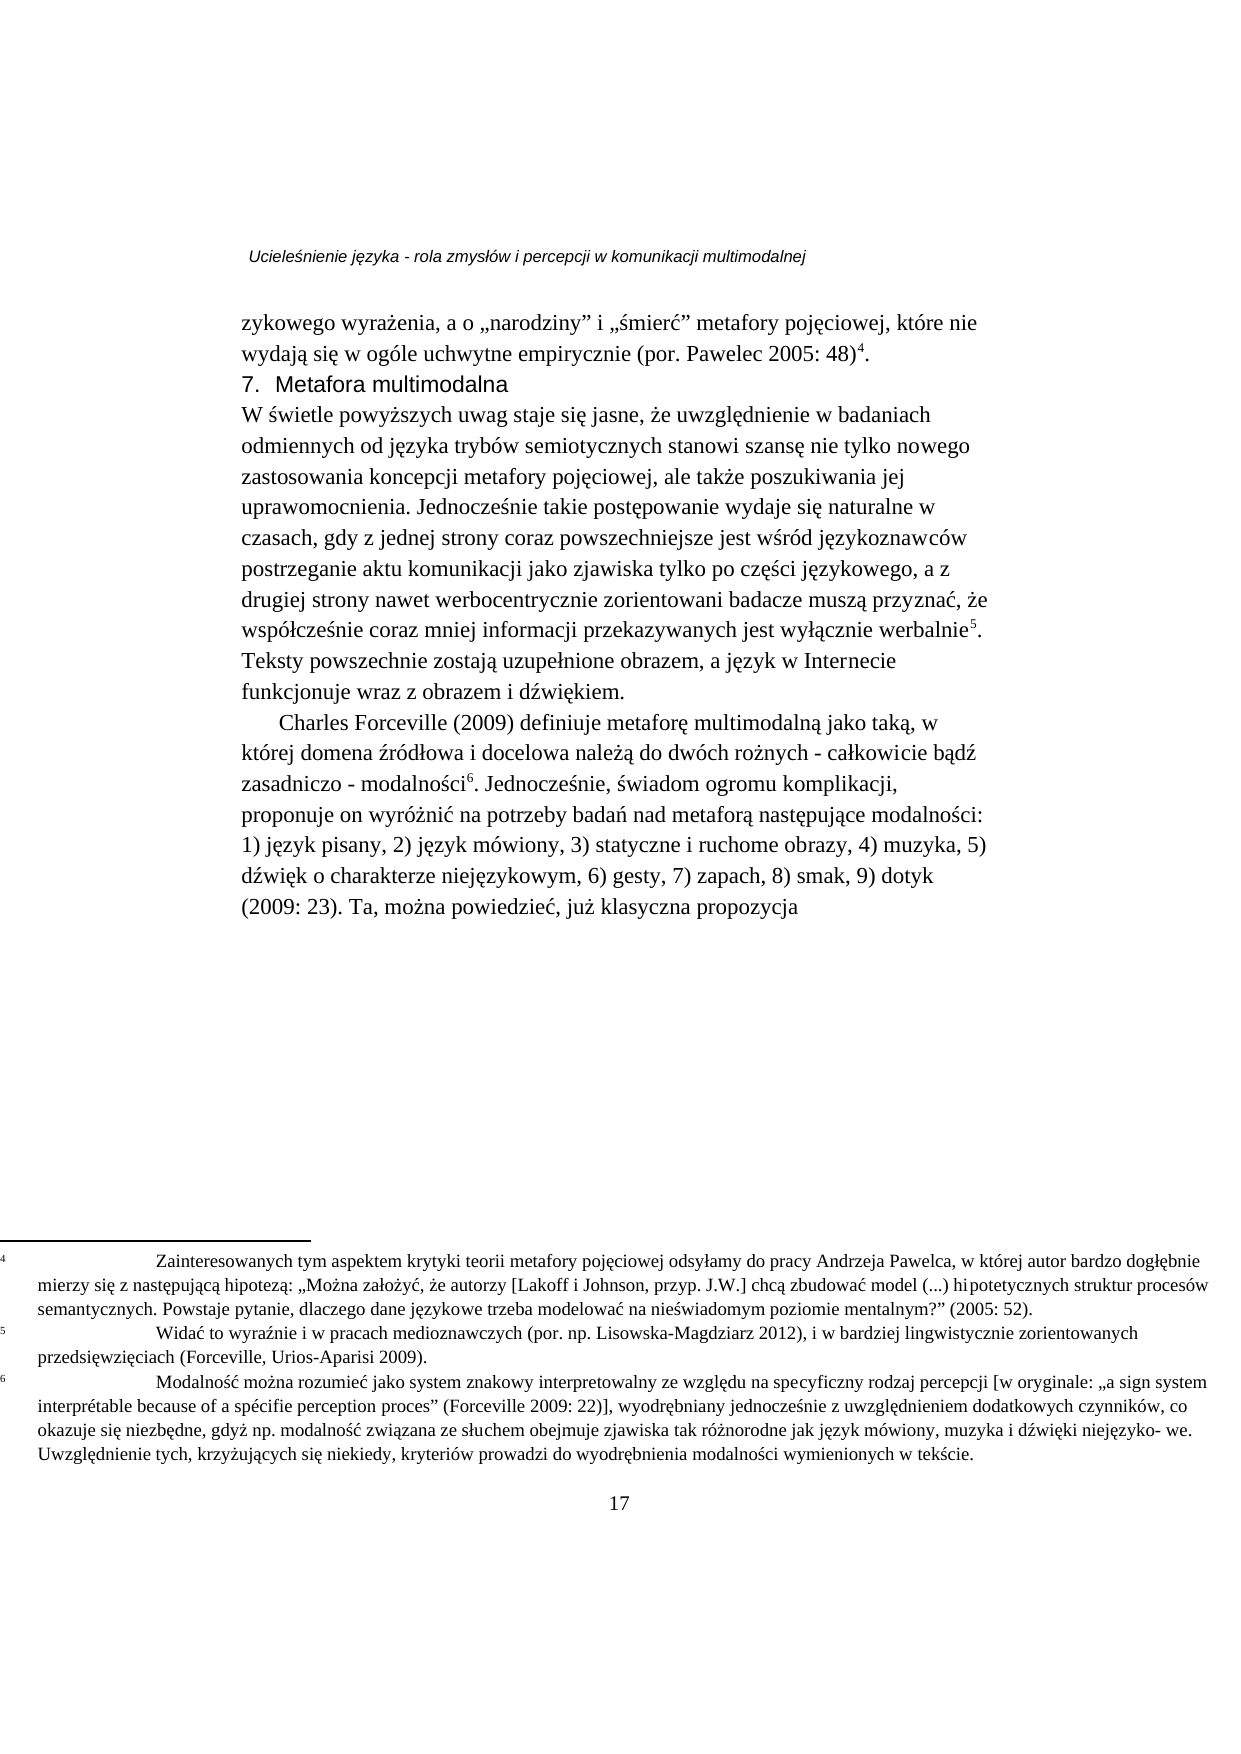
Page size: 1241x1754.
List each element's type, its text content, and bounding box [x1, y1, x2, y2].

text Modalność można rozumieć jako system znakowy interpretowalny ze względu na spe­cyficzny rodzaj percepcji [w oryginale: „a sign system interprétable because of a spécifie perception proces” (Forceville 2009: 22)], wyodrębniany jednocześnie z uwzględnieniem dodatkowych czynników, co okazuje się niezbędne, gdyż np. modalność związana ze słu­chem obejmuje zjawiska tak różnorodne jak język mówiony, muzyka i dźwięki niejęzyko- we. Uwzględnienie tych, krzyżujących się niekiedy, kryteriów prowadzi do wyodrębnienia modalności wymienionych w tekście. [0, 1368, 1241, 1465]
text W świetle powyższych uwag staje się jasne, że uwzględnienie w badaniach odmiennych od języka trybów semiotycznych stanowi szansę nie tylko no­wego zastosowania koncepcji metafory pojęciowej, ale także poszukiwania jej uprawomocnienia. Jednocześnie takie postępowanie wydaje się naturalne w czasach, gdy z jednej strony coraz powszechniejsze jest wśród językoznaw­ców postrzeganie aktu komunikacji jako zjawiska tylko po części językowego, a z drugiej strony nawet werbocentrycznie zorientowani badacze muszą przy­znać, że współcześnie coraz mniej informacji przekazywanych jest wyłącznie werbalnie. Teksty powszechnie zostają uzupełnione obrazem, a język w Inter­necie funkcjonuje wraz z obrazem i dźwiękiem. [241, 397, 992, 704]
text zykowego wyrażenia, a o „narodziny” i „śmierć” metafory pojęciowej, które nie wydają się w ogóle uchwytne empirycznie (por. Pawelec 2005: 48). [241, 305, 992, 366]
text Widać to wyraźnie i w pracach medioznawczych (por. np. Lisowska-Magdziarz 2012), i w bardziej lingwistycznie zorientowanych przedsięwzięciach (Forceville, Urios-Aparisi 2009). [0, 1320, 1241, 1368]
text Zainteresowanych tym aspektem krytyki teorii metafory pojęciowej odsyłamy do pracy Andrzeja Pawelca, w której autor bardzo dogłębnie mierzy się z następującą hipotezą: „Można założyć, że autorzy [Lakoff i Johnson, przyp. J.W.] chcą zbudować model (...) hi­potetycznych struktur procesów semantycznych. Powstaje pytanie, dlaczego dane języko­we trzeba modelować na nieświadomym poziomie mentalnym?” (2005: 52). [0, 1247, 1241, 1320]
text Charles Forceville (2009) definiuje metaforę multimodalną jako taką, w której domena źródłowa i docelowa należą do dwóch rożnych - całkowi­cie bądź zasadniczo - modalności. Jednocześnie, świadom ogromu kompli­kacji, proponuje on wyróżnić na potrzeby badań nad metaforą następujące modalności: 1) język pisany, 2) język mówiony, 3) statyczne i ruchome ob­razy, 4) muzyka, 5) dźwięk o charakterze niejęzykowym, 6) gesty, 7) zapach, 8) smak, 9) dotyk (2009: 23). Ta, można powiedzieć, już klasyczna propozycja [241, 704, 992, 919]
list Metafora multimodalna [241, 366, 992, 397]
